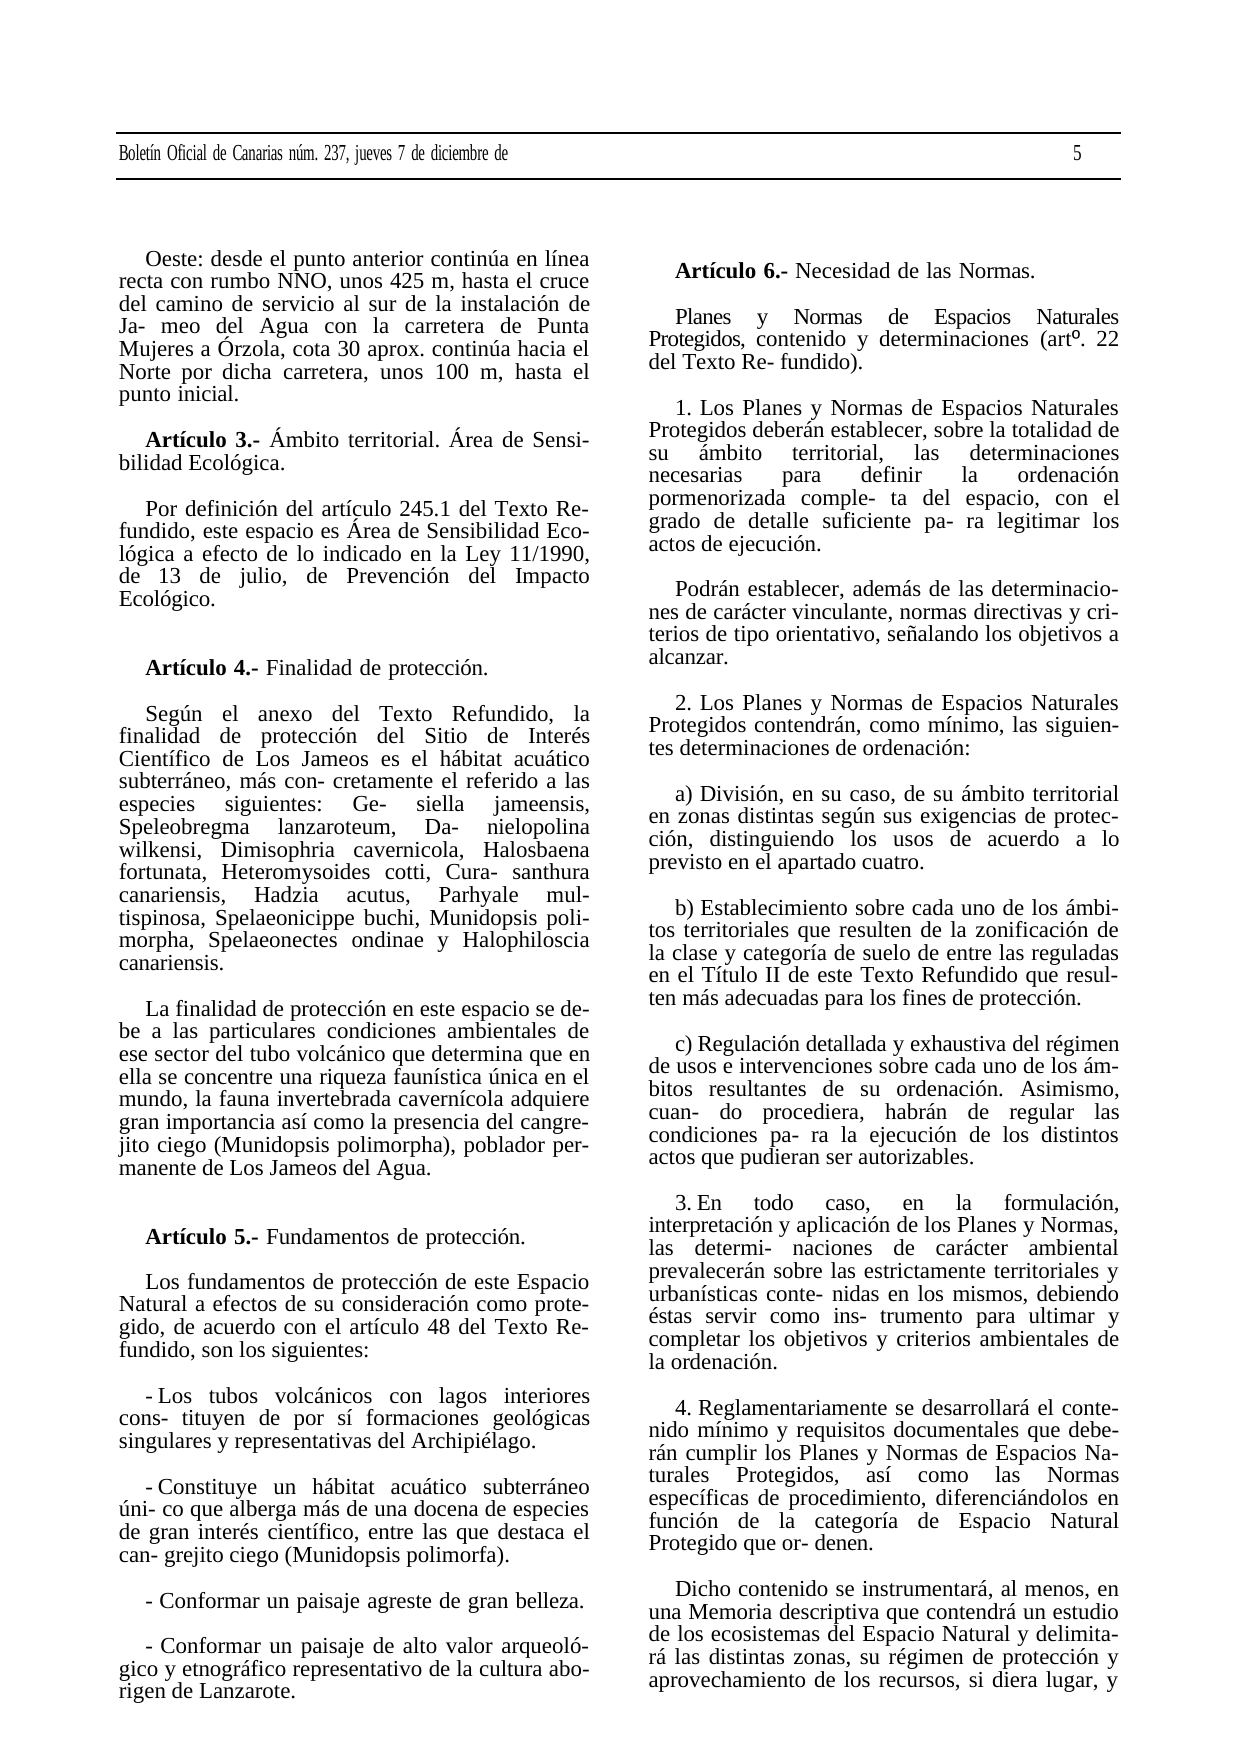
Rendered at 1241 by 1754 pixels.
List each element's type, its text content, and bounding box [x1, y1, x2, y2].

text Los fundamentos de protección de este Espacio Natural a efectos de su consideración como prote- gido, de acuerdo con el artículo 48 del Texto Re- fundido, son los siguientes: [119, 1272, 590, 1362]
list En todo caso, en la formulación, interpretación y aplicación de los Planes y Normas, las determi- naciones de carácter ambiental prevalecerán sobre las estrictamente territoriales y urbanísticas conte- nidas en los mismos, debiendo éstas servir como ins- trumento para ultimar y completar los objetivos y criterios ambientales de la ordenación. [648, 1192, 1119, 1374]
list Constituye un hábitat acuático subterráneo úni- co que alberga más de una docena de especies de gran interés científico, entre las que destaca el can- grejito ciego (Munidopsis polimorfa). [119, 1476, 590, 1567]
list Reglamentariamente se desarrollará el conte- nido mínimo y requisitos documentales que debe- rán cumplir los Planes y Normas de Espacios Na- turales Protegidos, así como las Normas específicas de procedimiento, diferenciándolos en función de la categoría de Espacio Natural Protegido que or- denen. [648, 1397, 1119, 1556]
text Según el anexo del Texto Refundido, la finalidad de protección del Sitio de Interés Científico de Los Jameos es el hábitat acuático subterráneo, más con- cretamente el referido a las especies siguientes: Ge- siella jameensis, Speleobregma lanzaroteum, Da- nielopolina wilkensi, Dimisophria cavernicola, Halosbaena fortunata, Heteromysoides cotti, Cura- santhura canariensis, Hadzia acutus, Parhyale mul- tispinosa, Spelaeonicippe buchi, Munidopsis poli- morpha, Spelaeonectes ondinae y Halophiloscia canariensis. [119, 703, 590, 976]
text Por definición del artículo 245.1 del Texto Re- fundido, este espacio es Área de Sensibilidad Eco- lógica a efecto de lo indicado en la Ley 11/1990, de 13 de julio, de Prevención del Impacto Ecológico. [119, 498, 590, 611]
list División, en su caso, de su ámbito territorial en zonas distintas según sus exigencias de protec- ción, distinguiendo los usos de acuerdo a lo previsto en el apartado cuatro. [648, 783, 1119, 874]
text Oeste: desde el punto anterior continúa en línea recta con rumbo NNO, unos 425 m, hasta el cruce del camino de servicio al sur de la instalación de Ja- meo del Agua con la carretera de Punta Mujeres a Órzola, cota 30 aprox. continúa hacia el Norte por dicha carretera, unos 100 m, hasta el punto inicial. [119, 248, 590, 407]
text Planes y Normas de Espacios Naturales Protegidos, contenido y determinaciones (artº. 22 del Texto Re- fundido). [648, 306, 1119, 374]
list Conformar un paisaje de alto valor arqueoló- gico y etnográfico representativo de la cultura abo- rigen de Lanzarote. [119, 1636, 590, 1704]
list Regulación detallada y exhaustiva del régimen de usos e intervenciones sobre cada uno de los ám- bitos resultantes de su ordenación. Asimismo, cuan- do procediera, habrán de regular las condiciones pa- ra la ejecución de los distintos actos que pudieran ser autorizables. [648, 1033, 1119, 1170]
text Artículo 6.- Necesidad de las Normas. [675, 257, 1132, 284]
list Establecimiento sobre cada uno de los ámbi- tos territoriales que resulten de la zonificación de la clase y categoría de suelo de entre las reguladas en el Título II de este Texto Refundido que resul- ten más adecuadas para los fines de protección. [648, 897, 1119, 1011]
list Conformar un paisaje agreste de gran belleza. [145, 1587, 594, 1613]
text La finalidad de protección en este espacio se de- be a las particulares condiciones ambientales de ese sector del tubo volcánico que determina que en ella se concentre una riqueza faunística única en el mundo, la fauna invertebrada cavernícola adquiere gran importancia así como la presencia del cangre- jito ciego (Munidopsis polimorpha), poblador per- manente de Los Jameos del Agua. [119, 998, 590, 1180]
text Dicho contenido se instrumentará, al menos, en una Memoria descriptiva que contendrá un estudio de los ecosistemas del Espacio Natural y delimita- rá las distintas zonas, su régimen de protección y aprovechamiento de los recursos, si diera lugar, y [648, 1579, 1119, 1692]
list Los Planes y Normas de Espacios Naturales Protegidos contendrán, como mínimo, las siguien- tes determinaciones de ordenación: [648, 692, 1119, 761]
text Artículo 4.- Finalidad de protección. [145, 654, 594, 681]
text Artículo 5.- Fundamentos de protección. [145, 1223, 594, 1249]
text Artículo 3.- Ámbito territorial. Área de Sensi- bilidad Ecológica. [119, 430, 590, 475]
list Los Planes y Normas de Espacios Naturales Protegidos deberán establecer, sobre la totalidad de su ámbito territorial, las determinaciones necesarias para definir la ordenación pormenorizada comple- ta del espacio, con el grado de detalle suficiente pa- ra legitimar los actos de ejecución. [648, 397, 1119, 556]
text Podrán establecer, además de las determinacio- nes de carácter vinculante, normas directivas y cri- terios de tipo orientativo, señalando los objetivos a alcanzar. [648, 579, 1119, 669]
list Los tubos volcánicos con lagos interiores cons- tituyen de por sí formaciones geológicas singulares y representativas del Archipiélago. [119, 1385, 590, 1453]
